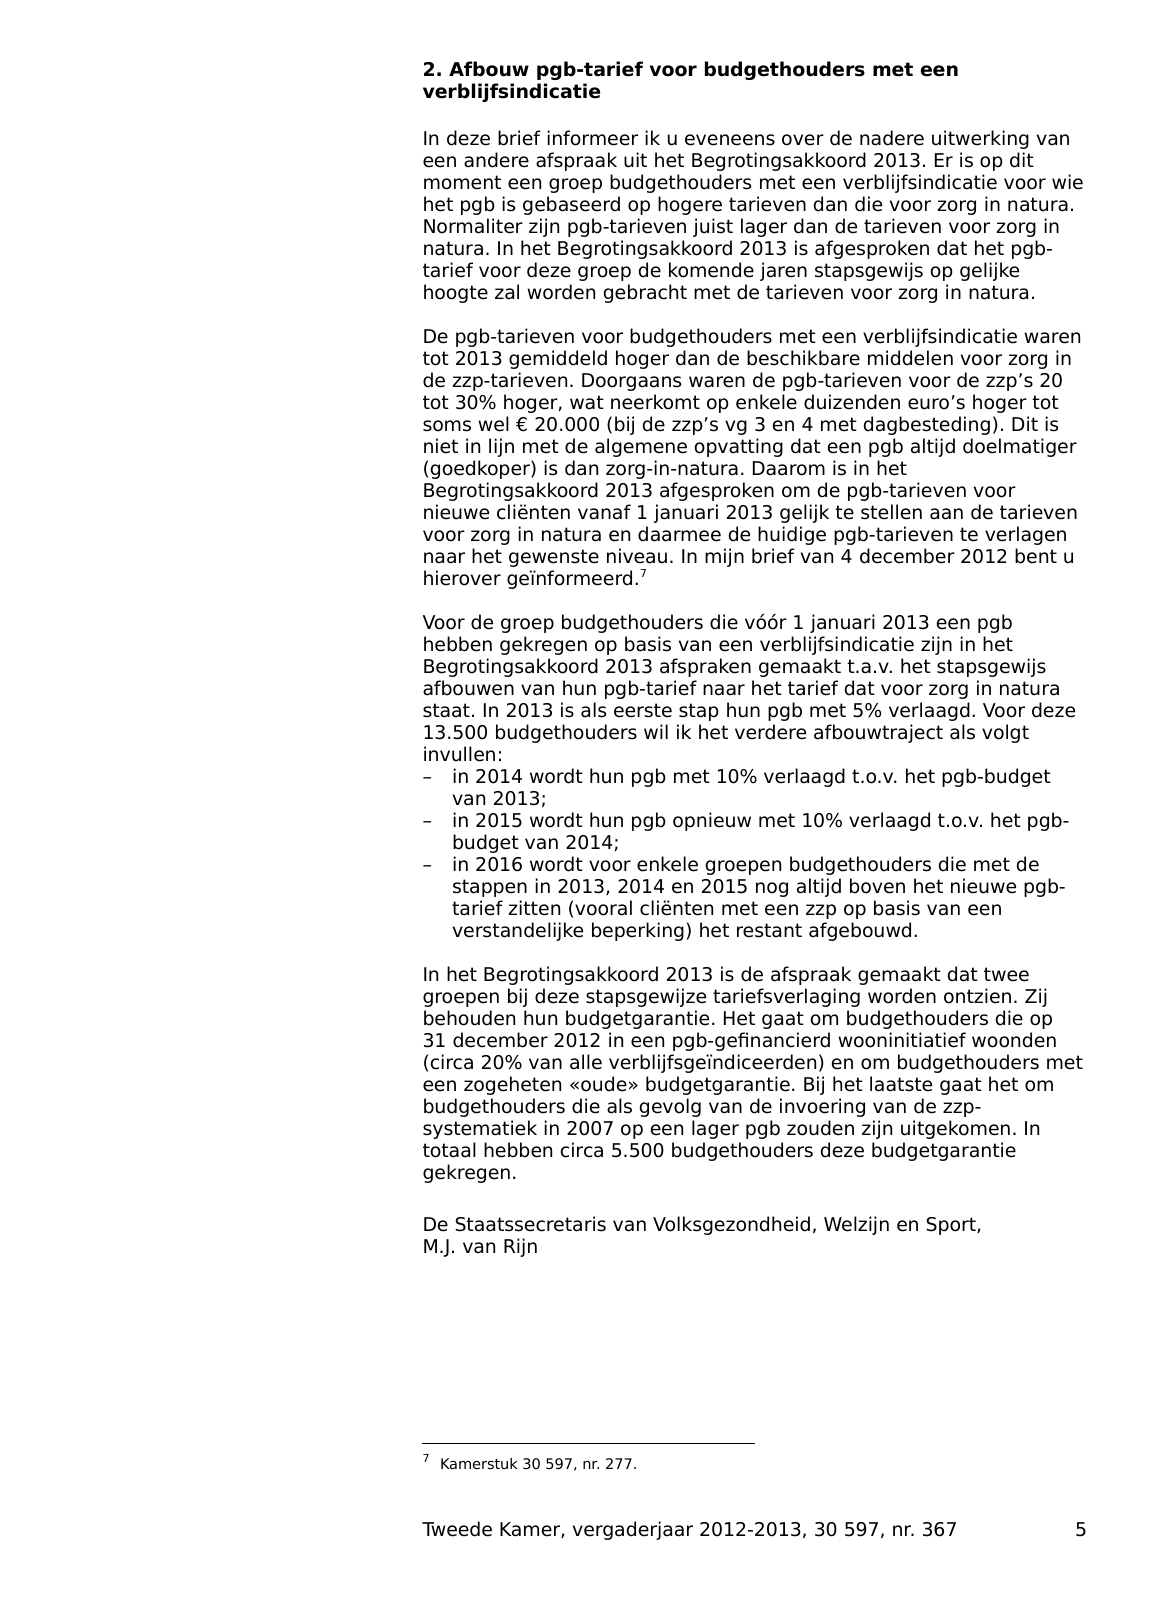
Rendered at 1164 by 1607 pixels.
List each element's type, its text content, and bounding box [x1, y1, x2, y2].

text – in 2014 wordt hun pgb met 10% verlaagd t.o.v. het pgb-budget van 2013; [422, 766, 1087, 810]
text In deze brief informeer ik u eveneens over de nadere uitwerking van een andere afspraak uit het Begrotingsakkoord 2013. Er is op dit moment een groep budgethouders met een verblijfsindicatie voor wie het pgb is gebaseerd op hogere tarieven dan die voor zorg in natura. Normaliter zijn pgb-tarieven juist lager dan de tarieven voor zorg in natura. In het Begrotingsakkoord 2013 is afgesproken dat het pgb-tarief voor deze groep de komende jaren stapsgewijs op gelijke hoogte zal worden gebracht met de tarieven voor zorg in natura. [422, 128, 1087, 304]
text – in 2015 wordt hun pgb opnieuw met 10% verlaagd t.o.v. het pgb-budget van 2014; [422, 810, 1087, 854]
text De pgb-tarieven voor budgethouders met een verblijfsindicatie waren tot 2013 gemiddeld hoger dan de beschikbare middelen voor zorg in de zzp-tarieven. Doorgaans waren de pgb-tarieven voor de zzp’s 20 tot 30% hoger, wat neerkomt op enkele duizenden euro’s hoger tot soms wel € 20.000 (bij de zzp’s vg 3 en 4 met dagbesteding). Dit is niet in lijn met de algemene opvatting dat een pgb altijd doelmatiger (goedkoper) is dan zorg-in-natura. Daarom is in het Begrotingsakkoord 2013 afgesproken om de pgb-tarieven voor nieuwe cliënten vanaf 1 januari 2013 gelijk te stellen aan de tarieven voor zorg in natura en daarmee de huidige pgb-tarieven te verlagen naar het gewenste niveau. In mijn brief van 4 december 2012 bent u hierover geïnformeerd. [422, 326, 1087, 590]
text Voor de groep budgethouders die vóór 1 januari 2013 een pgb hebben gekregen op basis van een verblijfsindicatie zijn in het Begrotingsakkoord 2013 afspraken gemaakt t.a.v. het stapsgewijs afbouwen van hun pgb-tarief naar het tarief dat voor zorg in natura staat. In 2013 is als eerste stap hun pgb met 5% verlaagd. Voor deze 13.500 budgethouders wil ik het verdere afbouwtraject als volgt invullen: [422, 612, 1087, 766]
text In het Begrotingsakkoord 2013 is de afspraak gemaakt dat twee groepen bij deze stapsgewijze tariefsverlaging worden ontzien. Zij behouden hun budgetgarantie. Het gaat om budgethouders die op 31 december 2012 in een pgb-gefinancierd wooninitiatief woonden (circa 20% van alle verblijfsgeïndiceerden) en om budgethouders met een zogeheten «oude» budgetgarantie. Bij het laatste gaat het om budgethouders die als gevolg van de invoering van de zzp-systematiek in 2007 op een lager pgb zouden zijn uitgekomen. In totaal hebben circa 5.500 budgethouders deze budgetgarantie gekregen. [422, 964, 1087, 1184]
subtitle 2. Afbouw pgb-tarief voor budgethouders met een verblijfsindicatie [422, 59, 1087, 103]
text De Staatssecretaris van Volksgezondheid, Welzijn en Sport, M.J. van Rijn [422, 1214, 1087, 1258]
text – in 2016 wordt voor enkele groepen budgethouders die met de stappen in 2013, 2014 en 2015 nog altijd boven het nieuwe pgb-tarief zitten (vooral cliënten met een zzp op basis van een verstandelijke beperking) het restant afgebouwd. [422, 854, 1087, 942]
text Kamerstuk 30 597, nr. 277. [422, 1452, 1087, 1474]
